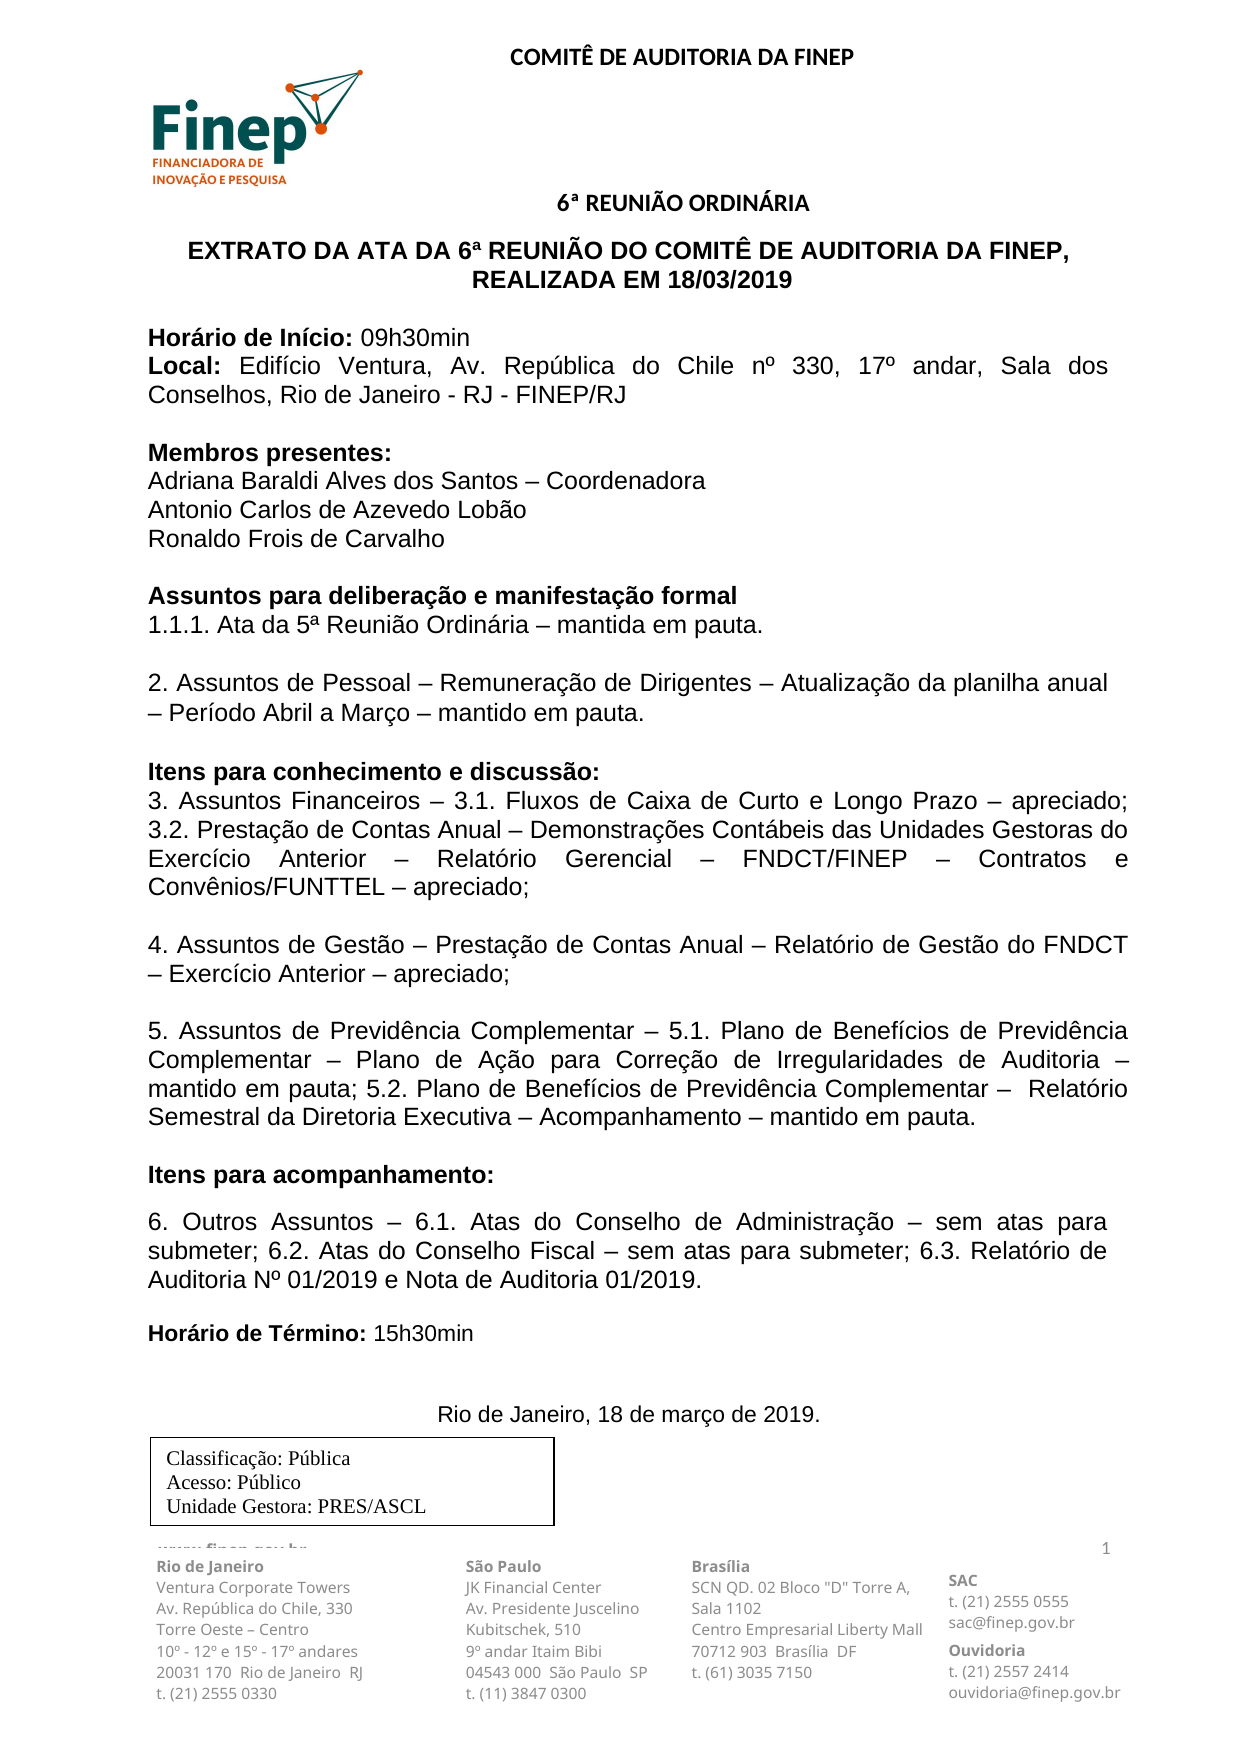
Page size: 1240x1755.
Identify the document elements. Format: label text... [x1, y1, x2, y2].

text EXTRATO DA ATA DA 6ª REUNIÃO DO COMITÊ DE AUDITORIA DA FINEP, [148, 236, 1110, 265]
text Classificação: Pública [166, 1446, 538, 1470]
text Local: Edifício Ventura, Av. República do Chile nº 330, 17º andar, Sala dos Conselhos, Rio de Janeiro - RJ - FINEP/RJ [148, 351, 1110, 409]
text 3. Assuntos Financeiros – 3.1. Fluxos de Caixa de Curto e Longo Prazo – apreciado; 3.2. Prestação de Contas Anual – Demonstrações Contábeis das Unidades Gestoras do Exercício Anterior – Relatório Gerencial – FNDCT/FINEP – Contratos e Convênios/FUNTTEL – apreciado; [148, 786, 1130, 901]
text Itens para conhecimento e discussão: [148, 757, 1110, 786]
text Ronaldo Frois de Carvalho [148, 524, 1110, 552]
text Rio de Janeiro, 18 de março de 2019. [148, 1401, 1110, 1428]
text Membros presentes: [148, 437, 1110, 466]
text 5. Assuntos de Previdência Complementar – 5.1. Plano de Benefícios de Previdência Complementar – Plano de Ação para Correção de Irregularidades de Auditoria – mantido em pauta; 5.2. Plano de Benefícios de Previdência Complementar – Relatório Semestral da Diretoria Executiva – Acompanhamento – mantido em pauta. [148, 1016, 1130, 1131]
text 1.1.1. Ata da 5ª Reunião Ordinária – mantida em pauta. [148, 610, 1110, 639]
text Assuntos para deliberação e manifestação formal [148, 581, 1110, 610]
text 2. Assuntos de Pessoal – Remuneração de Dirigentes – Atualização da planilha anual – Período Abril a Março – mantido em pauta. [148, 667, 1110, 727]
text Unidade Gestora: PRES/ASCL [166, 1494, 538, 1517]
text Itens para acompanhamento: [148, 1160, 1110, 1188]
text 4. Assuntos de Gestão – Prestação de Contas Anual – Relatório de Gestão do FNDCT – Exercício Anterior – apreciado; [148, 930, 1130, 987]
text 6. Outros Assuntos – 6.1. Atas do Conselho de Administração – sem atas para submeter; 6.2. Atas do Conselho Fiscal – sem atas para submeter; 6.3. Relatório de Auditoria Nº 01/2019 e Nota de Auditoria 01/2019. [148, 1207, 1110, 1293]
text Acesso: Público [166, 1470, 538, 1494]
text Adriana Baraldi Alves dos Santos – Coordenadora [148, 466, 1110, 495]
text Horário de Início: 09h30min [148, 322, 1110, 351]
text REALIZADA EM 18/03/2019 [148, 265, 1110, 294]
text Antonio Carlos de Azevedo Lobão [148, 495, 1110, 524]
text Horário de Término: 15h30min [148, 1320, 1110, 1346]
